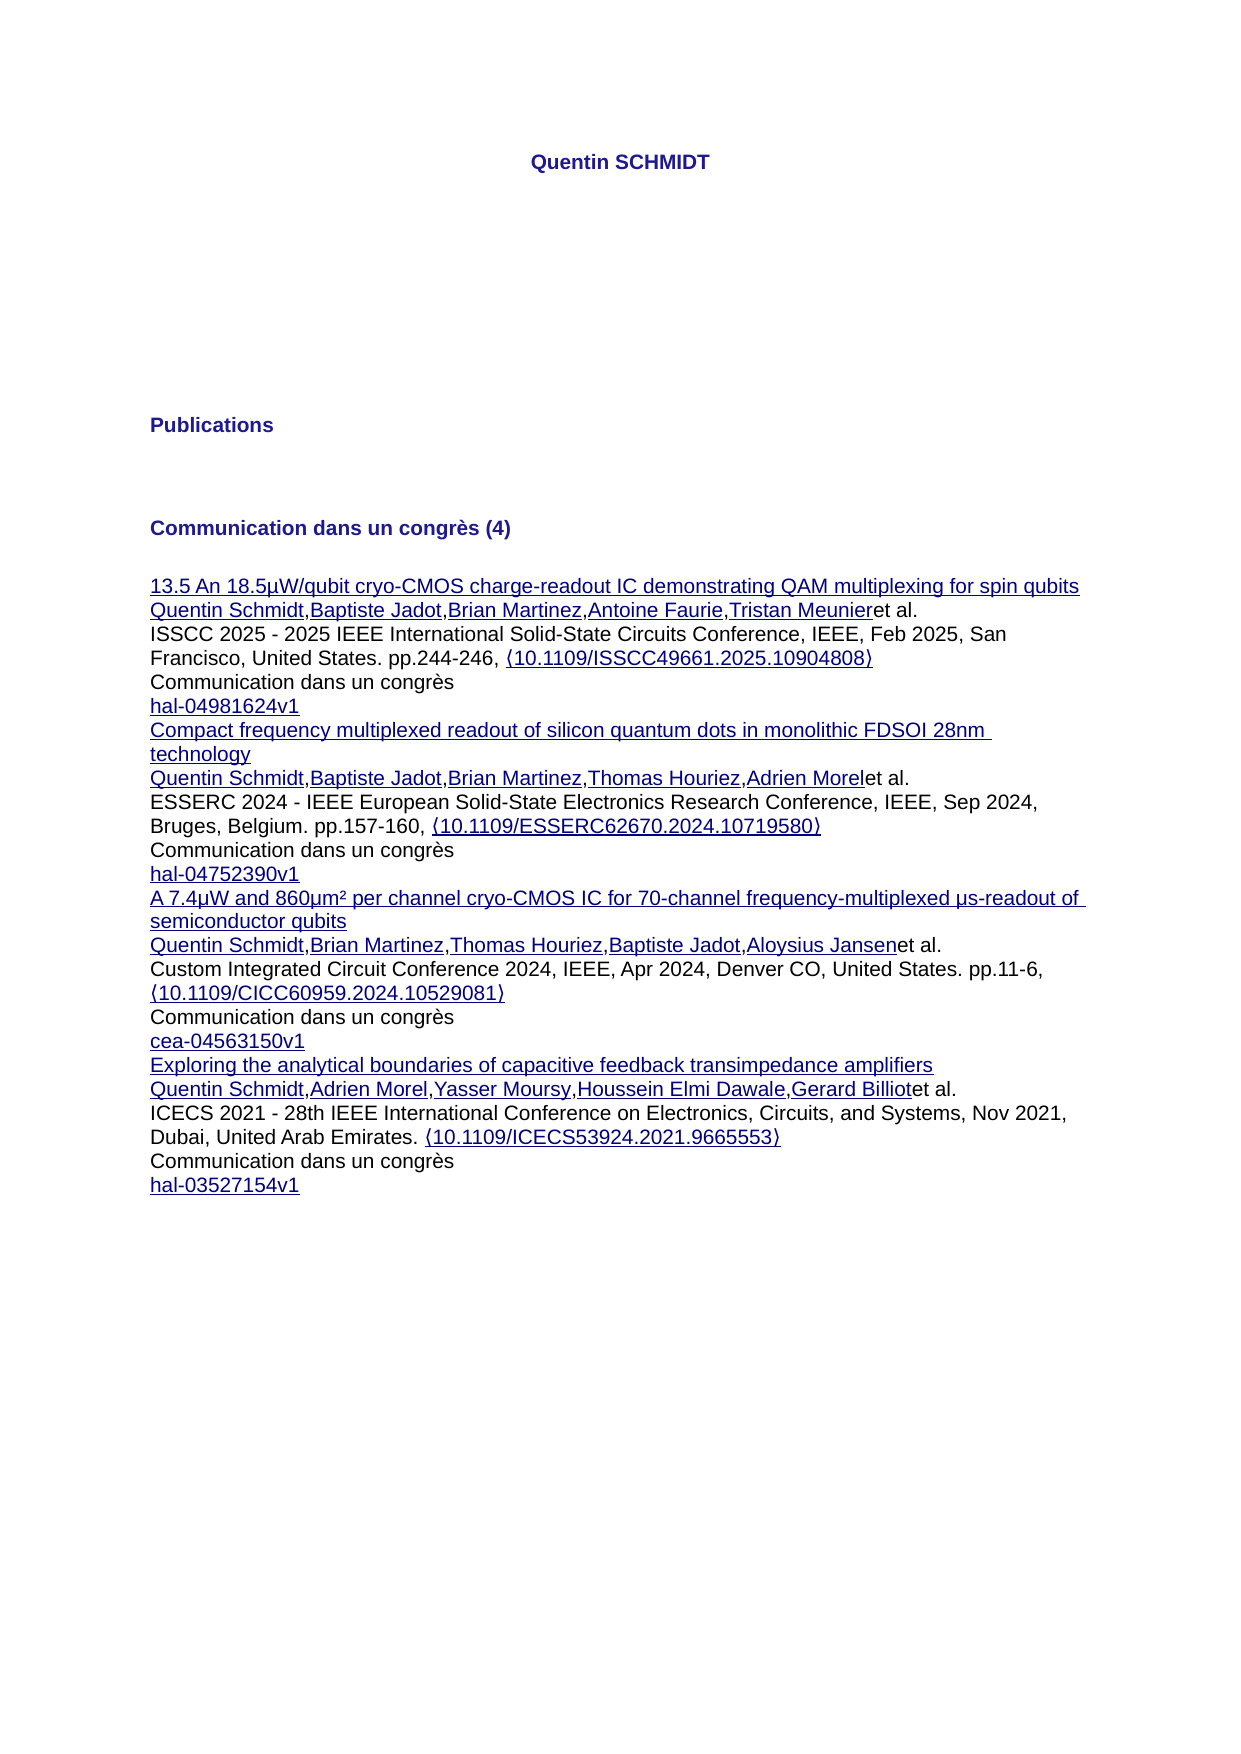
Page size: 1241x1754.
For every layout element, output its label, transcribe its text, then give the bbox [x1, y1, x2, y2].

subtitle Quentin SCHMIDT [150, 150, 1090, 174]
table_cell Compact frequency multiplexed readout of silicon quantum dots in monolithic FDSOI 28nm technology Quentin Schmidt,Baptiste Jadot,Brian Martinez,Thomas Houriez,Adrien Morelet al. ESSERC 2024 - IEEE European Solid-State Electronics Research Conference, IEEE, Sep 2024, Bruges, Belgium. pp.157-160, ⟨10.1109/ESSERC62670.2024.10719580⟩ Communication dans un congrès hal-04752390v1 [150, 718, 1090, 885]
table_header 13.5 An 18.5µW/qubit cryo-CMOS charge-readout IC demonstrating QAM multiplexing for spin qubits Quentin Schmidt,Baptiste Jadot,Brian Martinez,Antoine Faurie,Tristan Meunieret al. ISSCC 2025 - 2025 IEEE International Solid-State Circuits Conference, IEEE, Feb 2025, San Francisco, United States. pp.244-246, ⟨10.1109/ISSCC49661.2025.10904808⟩ Communication dans un congrès hal-04981624v1 [150, 574, 1090, 718]
subtitle Publications [150, 412, 1090, 436]
table_cell A 7.4μW and 860μm² per channel cryo-CMOS IC for 70-channel frequency-multiplexed μs-readout of semiconductor qubits Quentin Schmidt,Brian Martinez,Thomas Houriez,Baptiste Jadot,Aloysius Jansenet al. Custom Integrated Circuit Conference 2024, IEEE, Apr 2024, Denver CO, United States. pp.11-6, ⟨10.1109/CICC60959.2024.10529081⟩ Communication dans un congrès cea-04563150v1 [150, 885, 1090, 1053]
subtitle Communication dans un congrès (4) [150, 516, 1090, 539]
table_cell Exploring the analytical boundaries of capacitive feedback transimpedance amplifiers Quentin Schmidt,Adrien Morel,Yasser Moursy,Houssein Elmi Dawale,Gerard Billiotet al. ICECS 2021 - 28th IEEE International Conference on Electronics, Circuits, and Systems, Nov 2021, Dubai, United Arab Emirates. ⟨10.1109/ICECS53924.2021.9665553⟩ Communication dans un congrès hal-03527154v1 [150, 1053, 1090, 1197]
